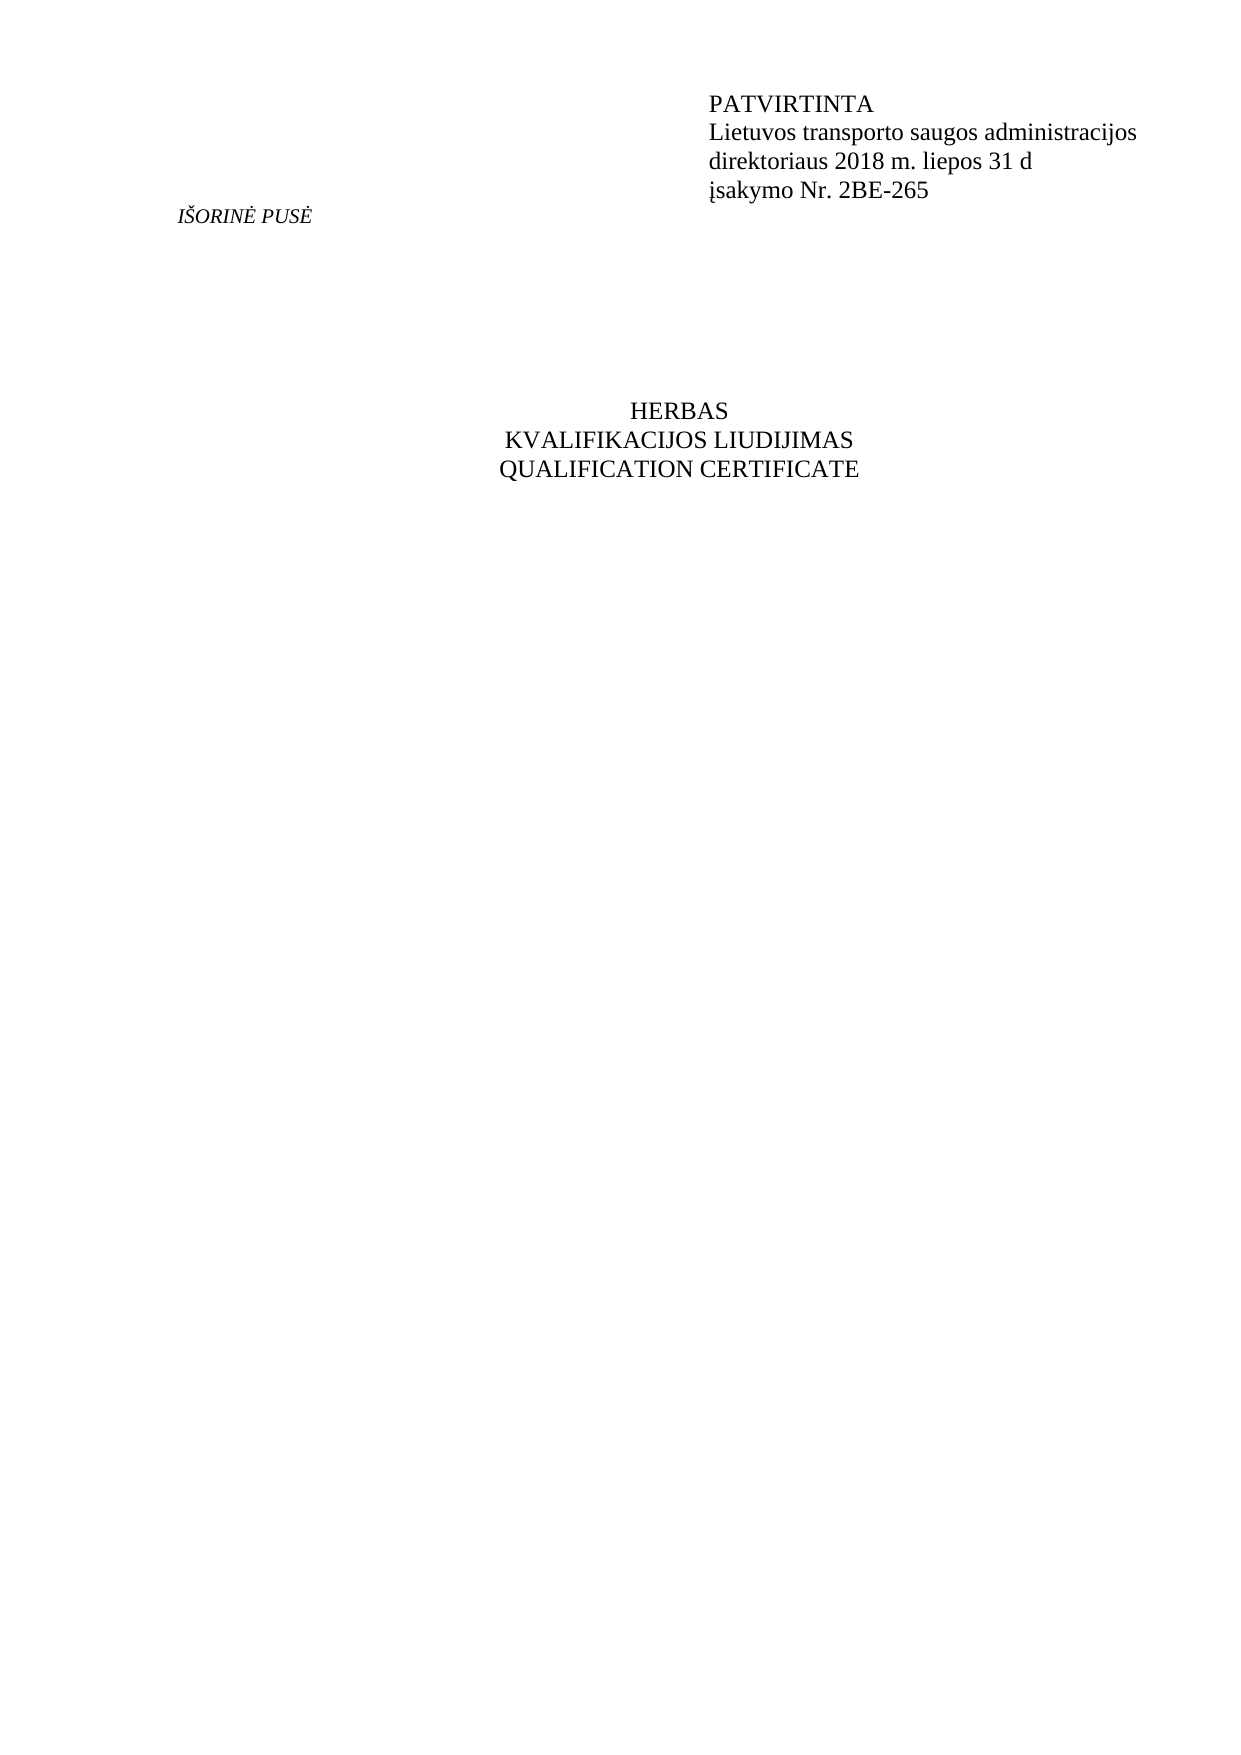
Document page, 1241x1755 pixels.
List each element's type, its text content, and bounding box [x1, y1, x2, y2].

text Lietuvos transporto saugos administracijos [177, 117, 1181, 146]
text įsakymo Nr. 2BE-265 [177, 175, 1181, 204]
text IŠORINĖ PUSĖ [177, 204, 1181, 228]
text PATVIRTINTA [177, 89, 1181, 117]
text HERBAS [177, 396, 1181, 425]
text QUALIFICATION CERTIFICATE [177, 454, 1181, 482]
text KVALIFIKACIJOS LIUDIJIMAS [177, 425, 1181, 454]
text direktoriaus 2018 m. liepos 31 d [177, 146, 1181, 175]
